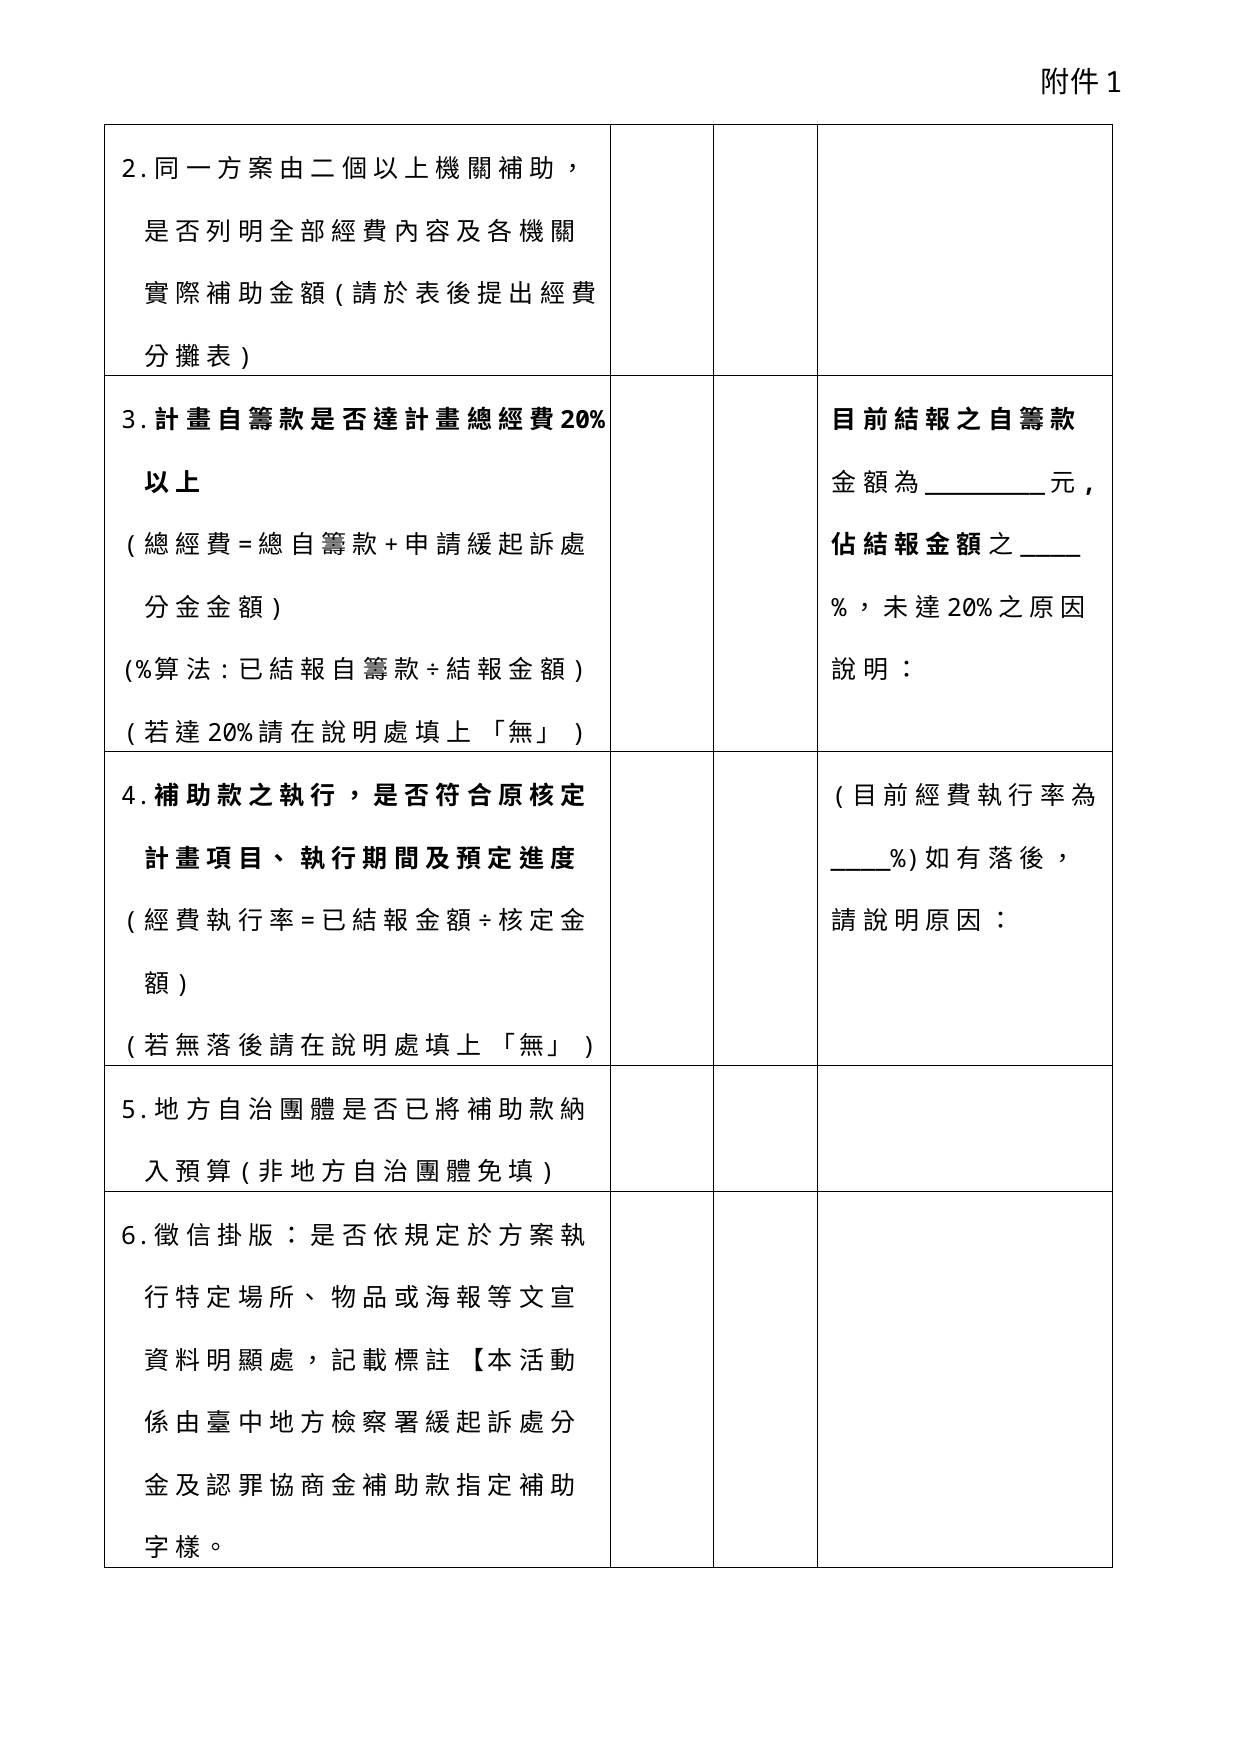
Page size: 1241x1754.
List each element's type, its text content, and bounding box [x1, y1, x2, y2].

table_cell [714, 1066, 817, 1191]
table_cell 2.同一方案由二個以上機關補助，是否列明全部經費內容及各機關實際補助金額(請於表後提出經費分攤表) [105, 125, 610, 375]
table_cell [818, 1066, 1112, 1191]
table_cell [714, 752, 817, 1064]
table_cell 目前結報之自籌款金額為________元,佔結報金額之____%，未達20%之原因說明： [818, 376, 1112, 751]
table_cell 6.徵信掛版：是否依規定於方案執行特定場所、物品或海報等文宣資料明顯處，記載標註【本活動係由臺中地方檢察署緩起訴處分金及認罪協商金補助款指定補助字樣。 [105, 1192, 610, 1567]
table_cell [611, 1192, 713, 1567]
table_cell (目前經費執行率為____%)如有落後，請說明原因： [818, 752, 1112, 1064]
table_cell 4.補助款之執行，是否符合原核定計畫項目、執行期間及預定進度 (經費執行率=已結報金額÷核定金額) (若無落後請在說明處填上「無」) [105, 752, 610, 1064]
table_cell [611, 752, 713, 1064]
table_cell [818, 1192, 1112, 1567]
table_cell 3.計畫自籌款是否達計畫總經費20%以上 (總經費=總自籌款+申請緩起訴處分金金額) (%算法:已結報自籌款÷結報金額) (若達20%請在說明處填上「無」) [105, 376, 610, 751]
table_cell [818, 125, 1112, 375]
table_cell [714, 376, 817, 751]
table_cell [611, 376, 713, 751]
table_cell 5.地方自治團體是否已將補助款納入預算(非地方自治團體免填) [105, 1066, 610, 1191]
table_cell [611, 1066, 713, 1191]
table_cell [611, 125, 713, 375]
table_cell [714, 125, 817, 375]
table_cell [714, 1192, 817, 1567]
